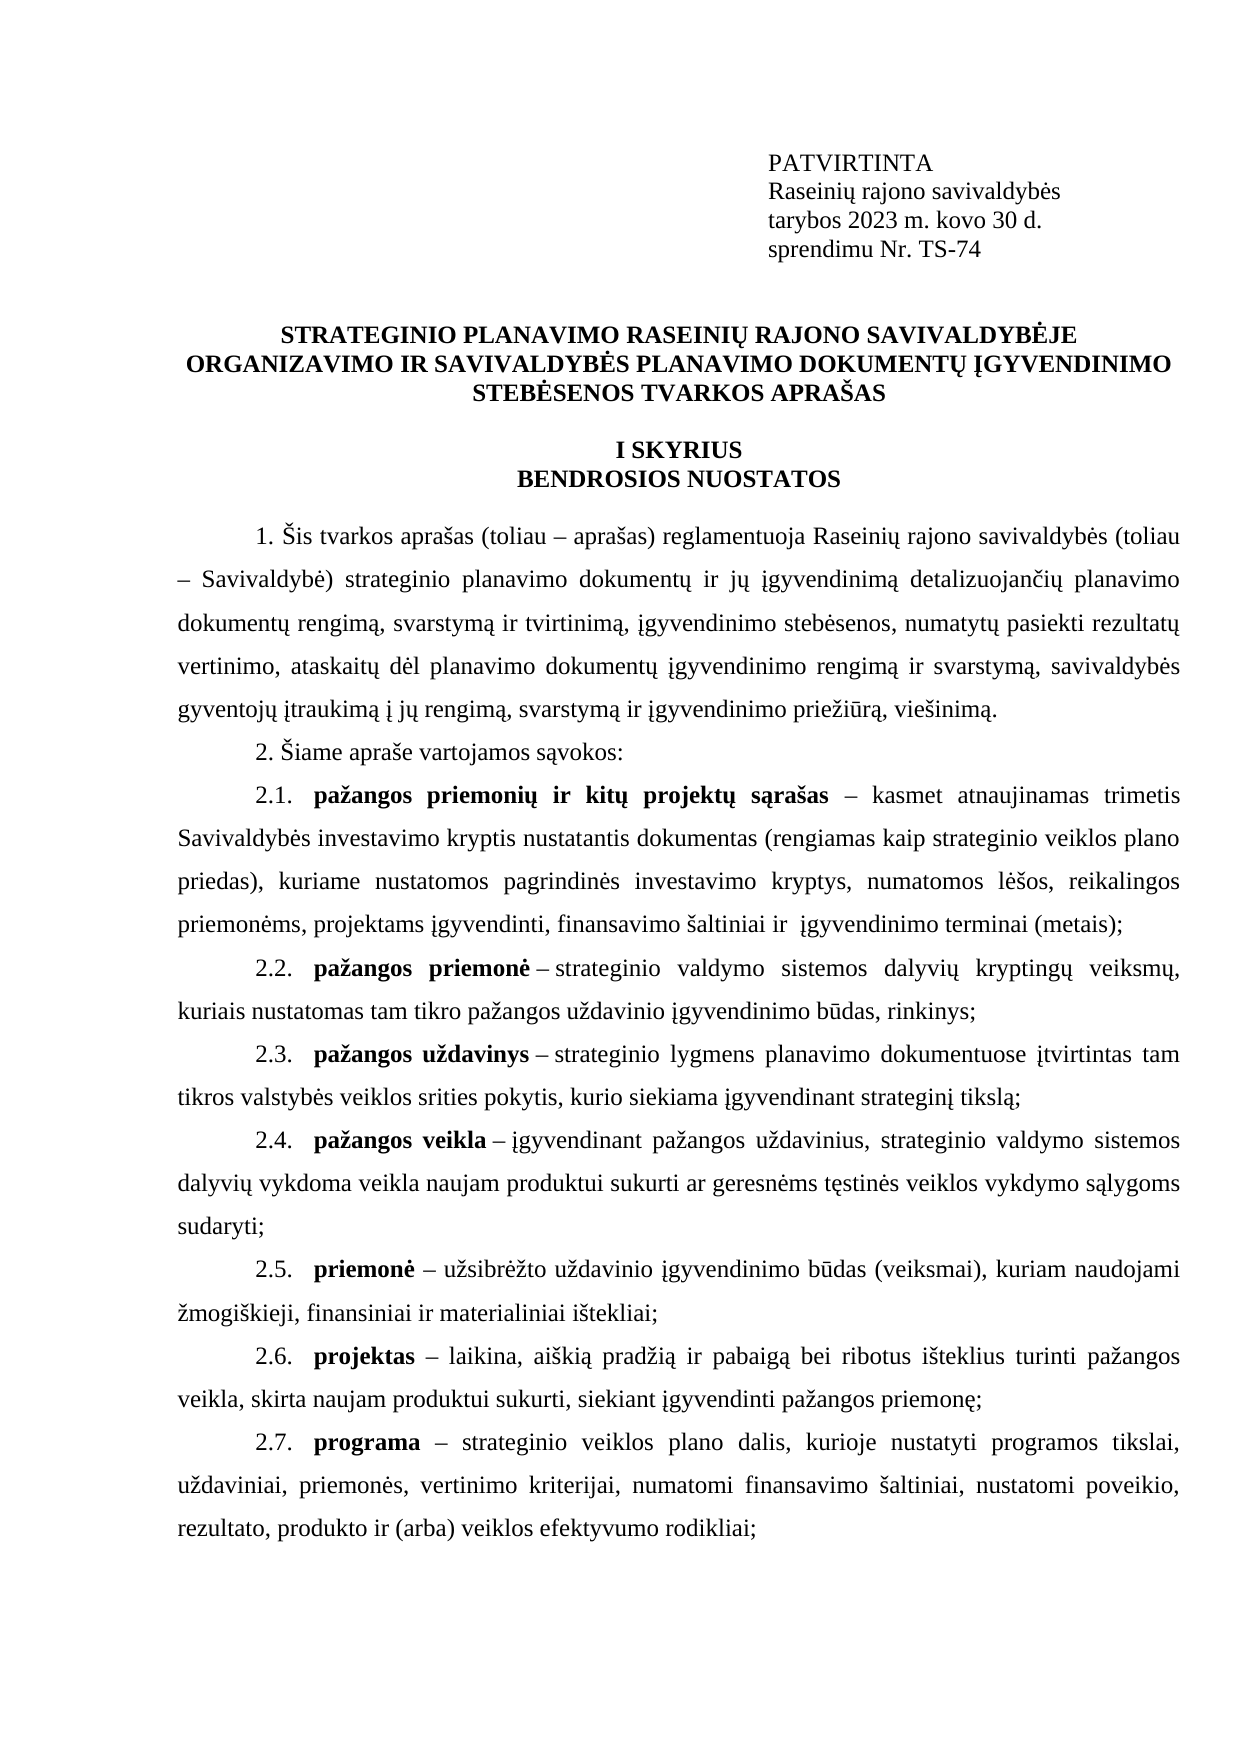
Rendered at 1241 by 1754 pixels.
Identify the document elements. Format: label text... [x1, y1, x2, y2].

text 2.5. priemonė – užsibrėžto uždavinio įgyvendinimo būdas (veiksmai), kuriam naudojami žmogiškieji, finansiniai ir materialiniai ištekliai; [177, 1254, 1181, 1326]
subtitle I SKYRIUS [177, 435, 1181, 464]
text tarybos 2023 m. kovo 30 d. [177, 205, 1181, 234]
text 1. Šis tvarkos aprašas (toliau – aprašas) reglamentuoja Raseinių rajono savivaldybės (toliau – Savivaldybė) strateginio planavimo dokumentų ir jų įgyvendinimą detalizuojančių planavimo dokumentų rengimą, svarstymą ir tvirtinimą, įgyvendinimo stebėsenos, numatytų pasiekti rezultatų vertinimo, ataskaitų dėl planavimo dokumentų įgyvendinimo rengimą ir svarstymą, savivaldybės gyventojų įtraukimą į jų rengimą, svarstymą ir įgyvendinimo priežiūrą, viešinimą. [177, 521, 1181, 723]
text PATVIRTINTA [177, 148, 1181, 176]
text 2.6. projektas – laikina, aiškią pradžią ir pabaigą bei ribotus išteklius turinti pažangos veikla, skirta naujam produktui sukurti, siekiant įgyvendinti pažangos priemonę; [177, 1341, 1181, 1413]
subtitle Bendrosios nuostatos [177, 464, 1181, 493]
text Raseinių rajono savivaldybės [177, 176, 1181, 205]
text 2.3. pažangos uždavinys – strateginio lygmens planavimo dokumentuose įtvirtintas tam tikros valstybės veiklos srities pokytis, kurio siekiama įgyvendinant strateginį tikslą; [177, 1039, 1181, 1111]
text 2.4. pažangos veikla – įgyvendinant pažangos uždavinius, strateginio valdymo sistemos dalyvių vykdoma veikla naujam produktui sukurti ar geresnėms tęstinės veiklos vykdymo sąlygoms sudaryti; [177, 1125, 1181, 1240]
text 2.7. programa – strateginio veiklos plano dalis, kurioje nustatyti programos tikslai, uždaviniai, priemonės, vertinimo kriterijai, numatomi finansavimo šaltiniai, nustatomi poveikio, rezultato, produkto ir (arba) veiklos efektyvumo rodikliai; [177, 1427, 1181, 1542]
text sprendimu Nr. TS-74 [177, 234, 1181, 263]
text 2. Šiame apraše vartojamos sąvokos: [177, 737, 1181, 766]
text 2.1. pažangos priemonių ir kitų projektų sąrašas – kasmet atnaujinamas trimetis Savivaldybės investavimo kryptis nustatantis dokumentas (rengiamas kaip strateginio veiklos plano priedas), kuriame nustatomos pagrindinės investavimo kryptys, numatomos lėšos, reikalingos priemonėms, projektams įgyvendinti, finansavimo šaltiniai ir įgyvendinimo terminai (metais); [177, 780, 1181, 938]
text 2.2. pažangos priemonė – strateginio valdymo sistemos dalyvių kryptingų veiksmų, kuriais nustatomas tam tikro pažangos uždavinio įgyvendinimo būdas, rinkinys; [177, 953, 1181, 1024]
text STRATEGINIO PLANAVIMO RASEINIŲ RAJONO SAVIVALDYBĖJE ORGANIZAVIMO IR SAVIVALDYBĖS PLANAVIMO DOKUMENTŲ ĮGYVENDINIMO STEBĖSENOS TVARKOS APRAŠAS [177, 320, 1181, 406]
